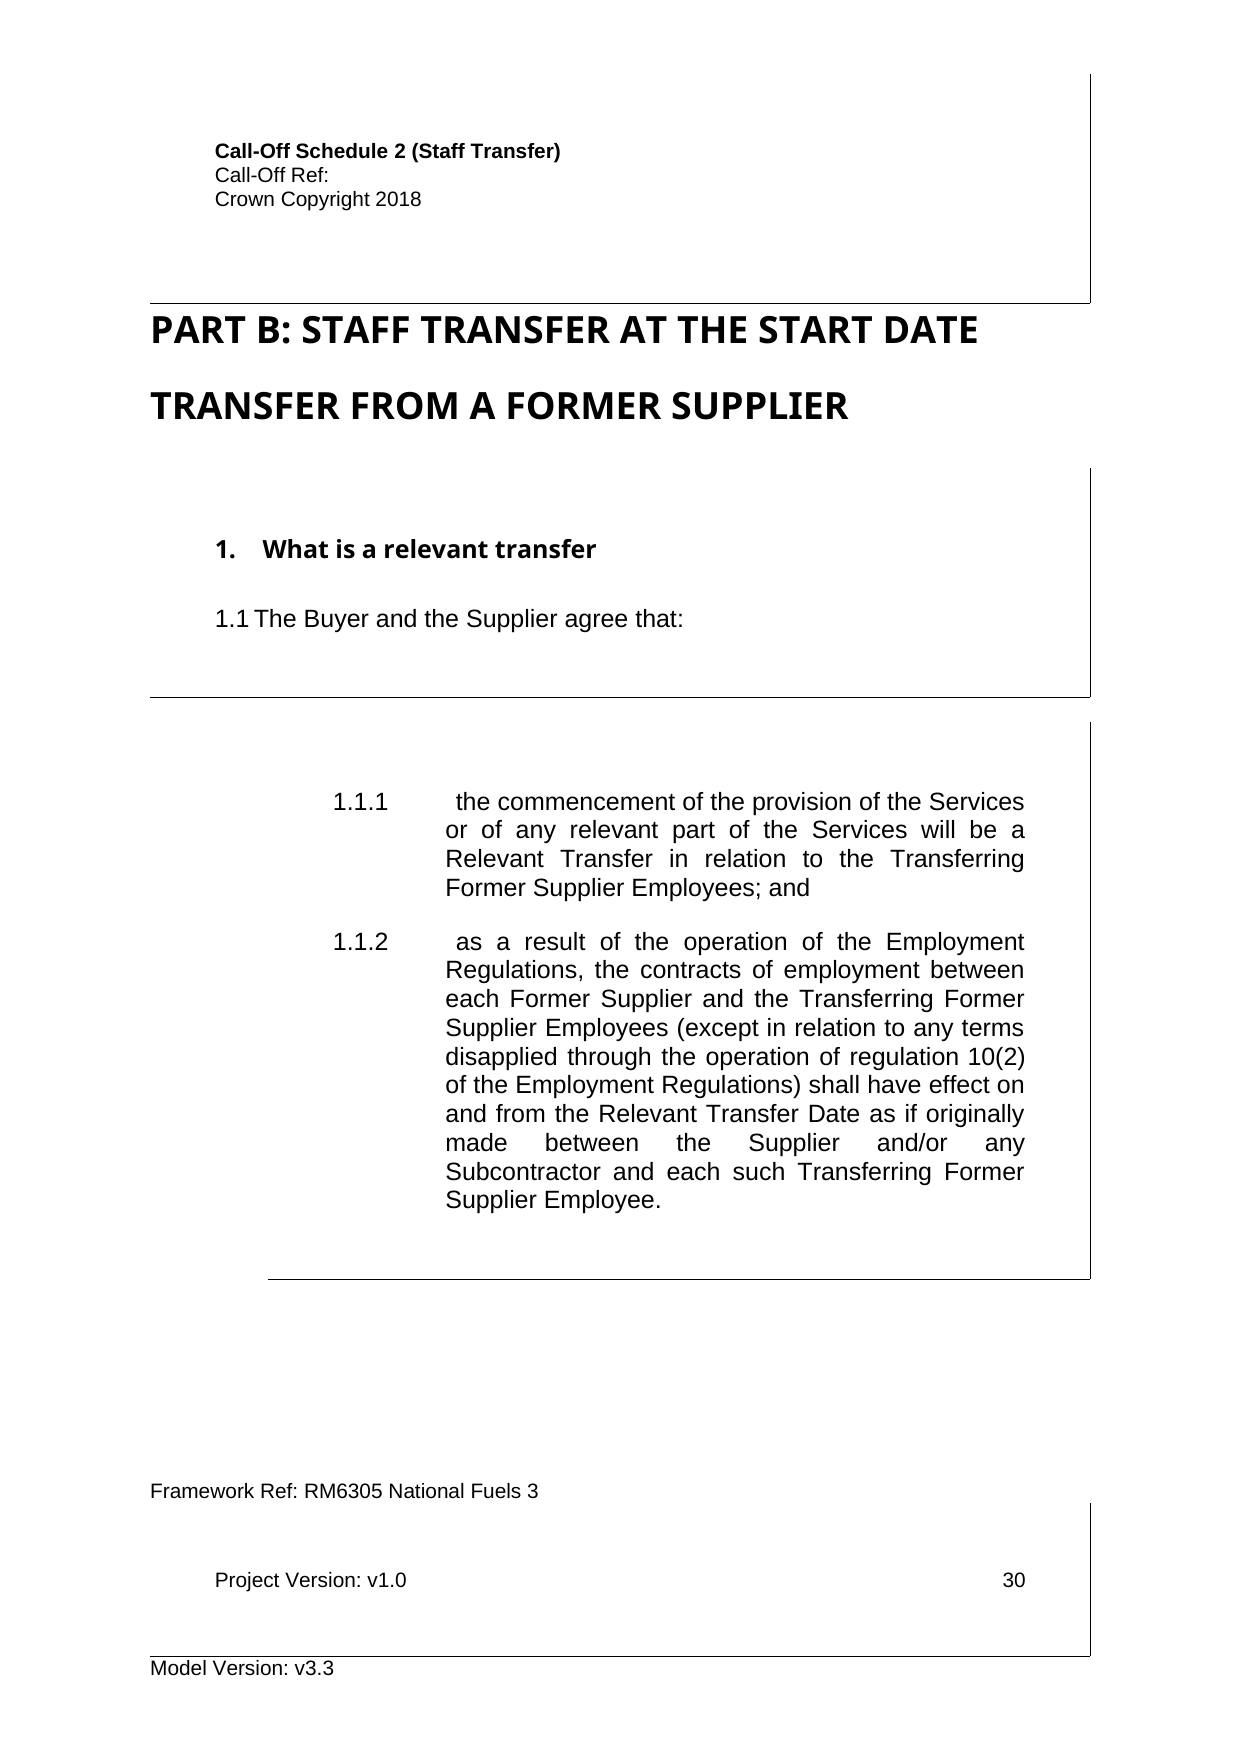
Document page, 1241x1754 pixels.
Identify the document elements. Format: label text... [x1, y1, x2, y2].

list What is a relevant transfer [150, 467, 1090, 539]
list the commencement of the provision of the Services or of any relevant part of the Services will be a Relevant Transfer in relation to the Transferring Former Supplier Employees; and [268, 722, 1090, 862]
subtitle Part B: Staff transfer at the Start Date [150, 303, 1090, 354]
list The Buyer and the Supplier agree that: [150, 539, 1090, 697]
list as a result of the operation of the Employment Regulations, the contracts of employment between each Former Supplier and the Transferring Former Supplier Employees (except in relation to any terms disapplied through the operation of regulation 10(2) of the Employment Regulations) shall have effect on and from the Relevant Transfer Date as if originally made between the Supplier and/or any Subcontractor and each such Transferring Former Supplier Employee. [268, 862, 1090, 1279]
subtitle Transfer from a Former Supplier [150, 379, 1090, 430]
